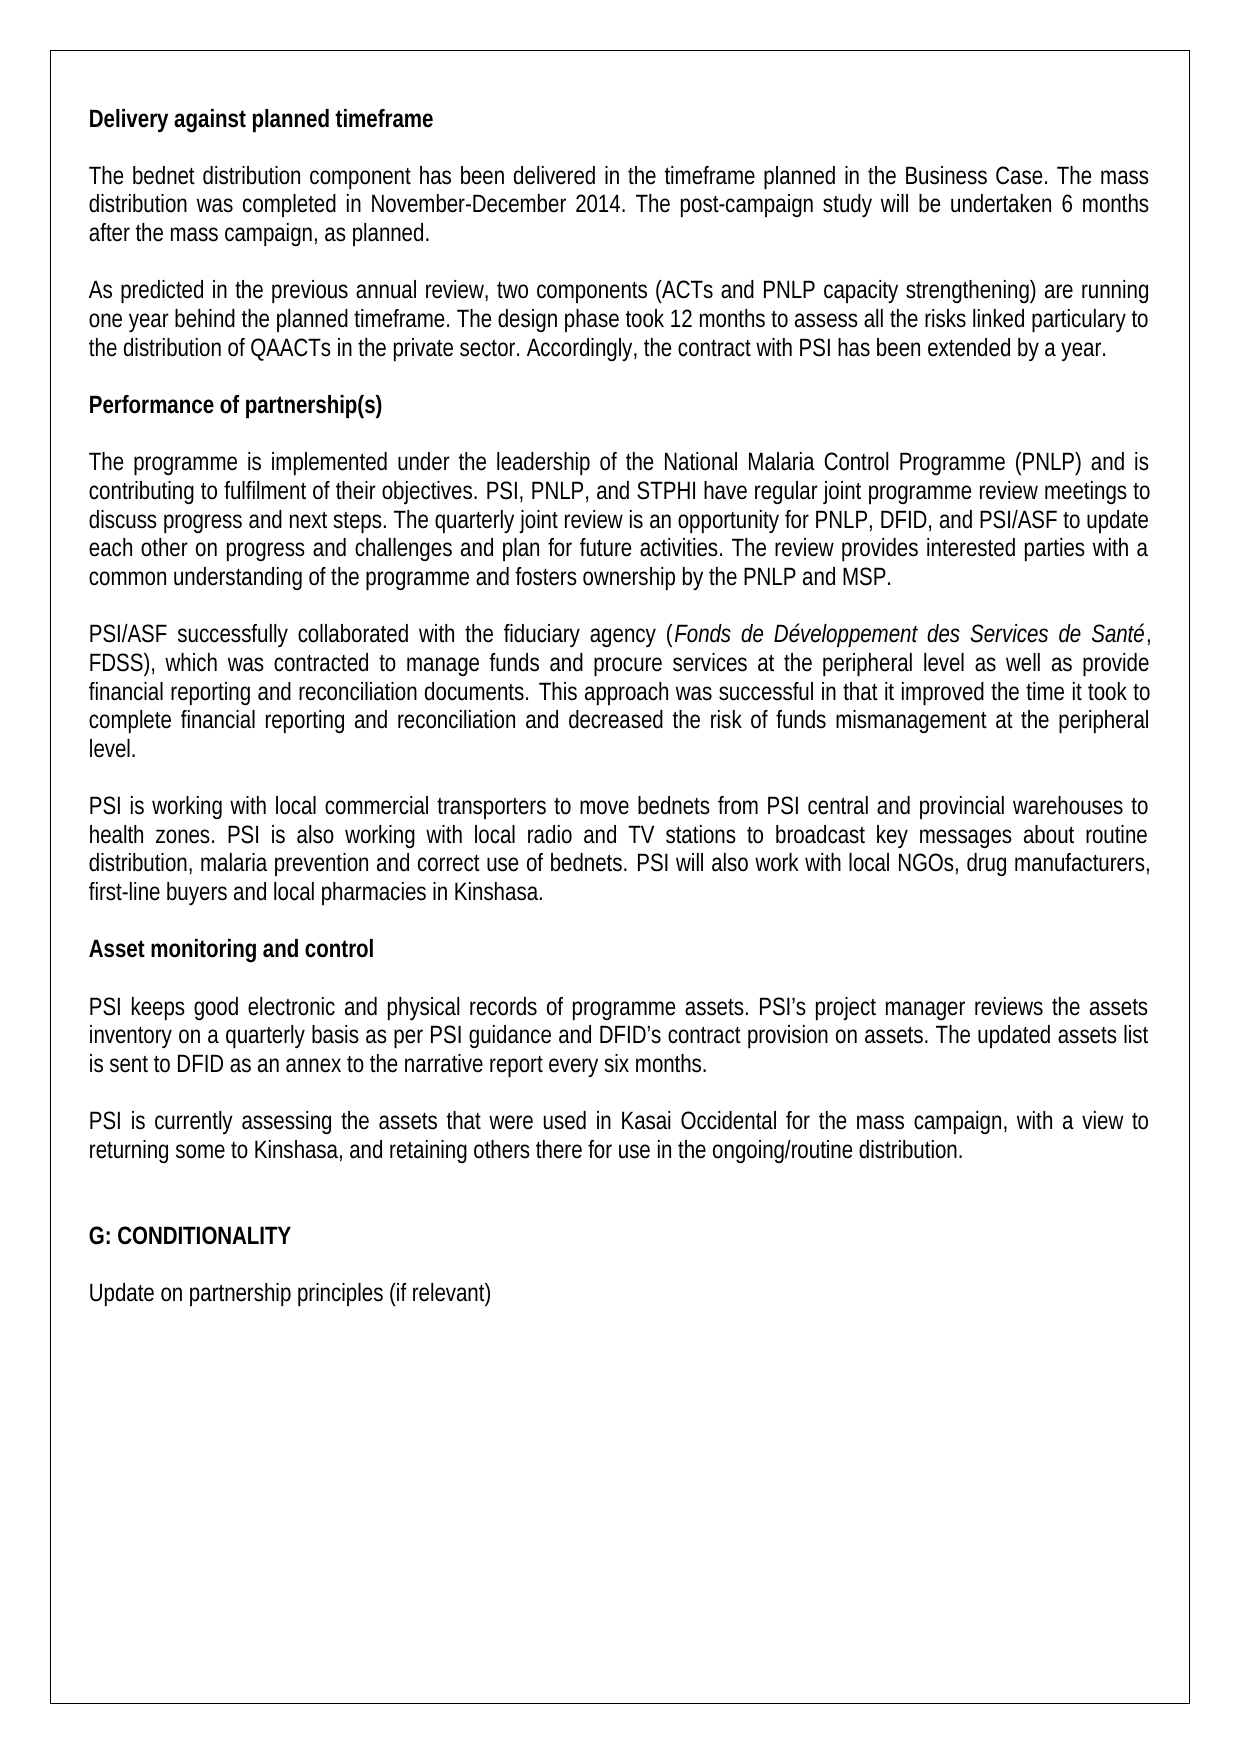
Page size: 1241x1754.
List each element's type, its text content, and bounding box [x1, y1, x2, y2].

text PSI is currently assessing the assets that were used in Kasai Occidental for the mass campaign, with a view to returning some to Kinshasa, and retaining others there for use in the ongoing/routine distribution. [89, 1106, 1152, 1163]
text G: CONDITIONALITY [89, 1221, 1152, 1249]
text As predicted in the previous annual review, two components (ACTs and PNLP capacity strengthening) are running one year behind the planned timeframe. The design phase took 12 months to assess all the risks linked particulary to the distribution of QAACTs in the private sector. Accordingly, the contract with PSI has been extended by a year. [89, 275, 1152, 361]
text PSI keeps good electronic and physical records of programme assets. PSI’s project manager reviews the assets inventory on a quarterly basis as per PSI guidance and DFID’s contract provision on assets. The updated assets list is sent to DFID as an annex to the narrative report every six months. [89, 992, 1152, 1078]
text Delivery against planned timeframe [89, 103, 1152, 132]
text PSI/ASF successfully collaborated with the fiduciary agency (Fonds de Développement des Services de Santé, FDSS), which was contracted to manage funds and procure services at the peripheral level as well as provide financial reporting and reconciliation documents. This approach was successful in that it improved the time it took to complete financial reporting and reconciliation and decreased the risk of funds mismanagement at the peripheral level. [89, 619, 1152, 762]
text PSI is working with local commercial transporters to move bednets from PSI central and provincial warehouses to health zones. PSI is also working with local radio and TV stations to broadcast key messages about routine distribution, malaria prevention and correct use of bednets. PSI will also work with local NGOs, drug manufacturers, first-line buyers and local pharmacies in Kinshasa. [89, 791, 1152, 906]
text The bednet distribution component has been delivered in the timeframe planned in the Business Case. The mass distribution was completed in November-December 2014. The post-campaign study will be undertaken 6 months after the mass campaign, as planned. [89, 161, 1152, 247]
text Performance of partnership(s) [89, 390, 1152, 419]
text Update on partnership principles (if relevant) [89, 1278, 1152, 1307]
text Asset monitoring and control [89, 934, 1152, 963]
text The programme is implemented under the leadership of the National Malaria Control Programme (PNLP) and is contributing to fulfilment of their objectives. PSI, PNLP, and STPHI have regular joint programme review meetings to discuss progress and next steps. The quarterly joint review is an opportunity for PNLP, DFID, and PSI/ASF to update each other on progress and challenges and plan for future activities. The review provides interested parties with a common understanding of the programme and fosters ownership by the PNLP and MSP. [89, 447, 1152, 591]
